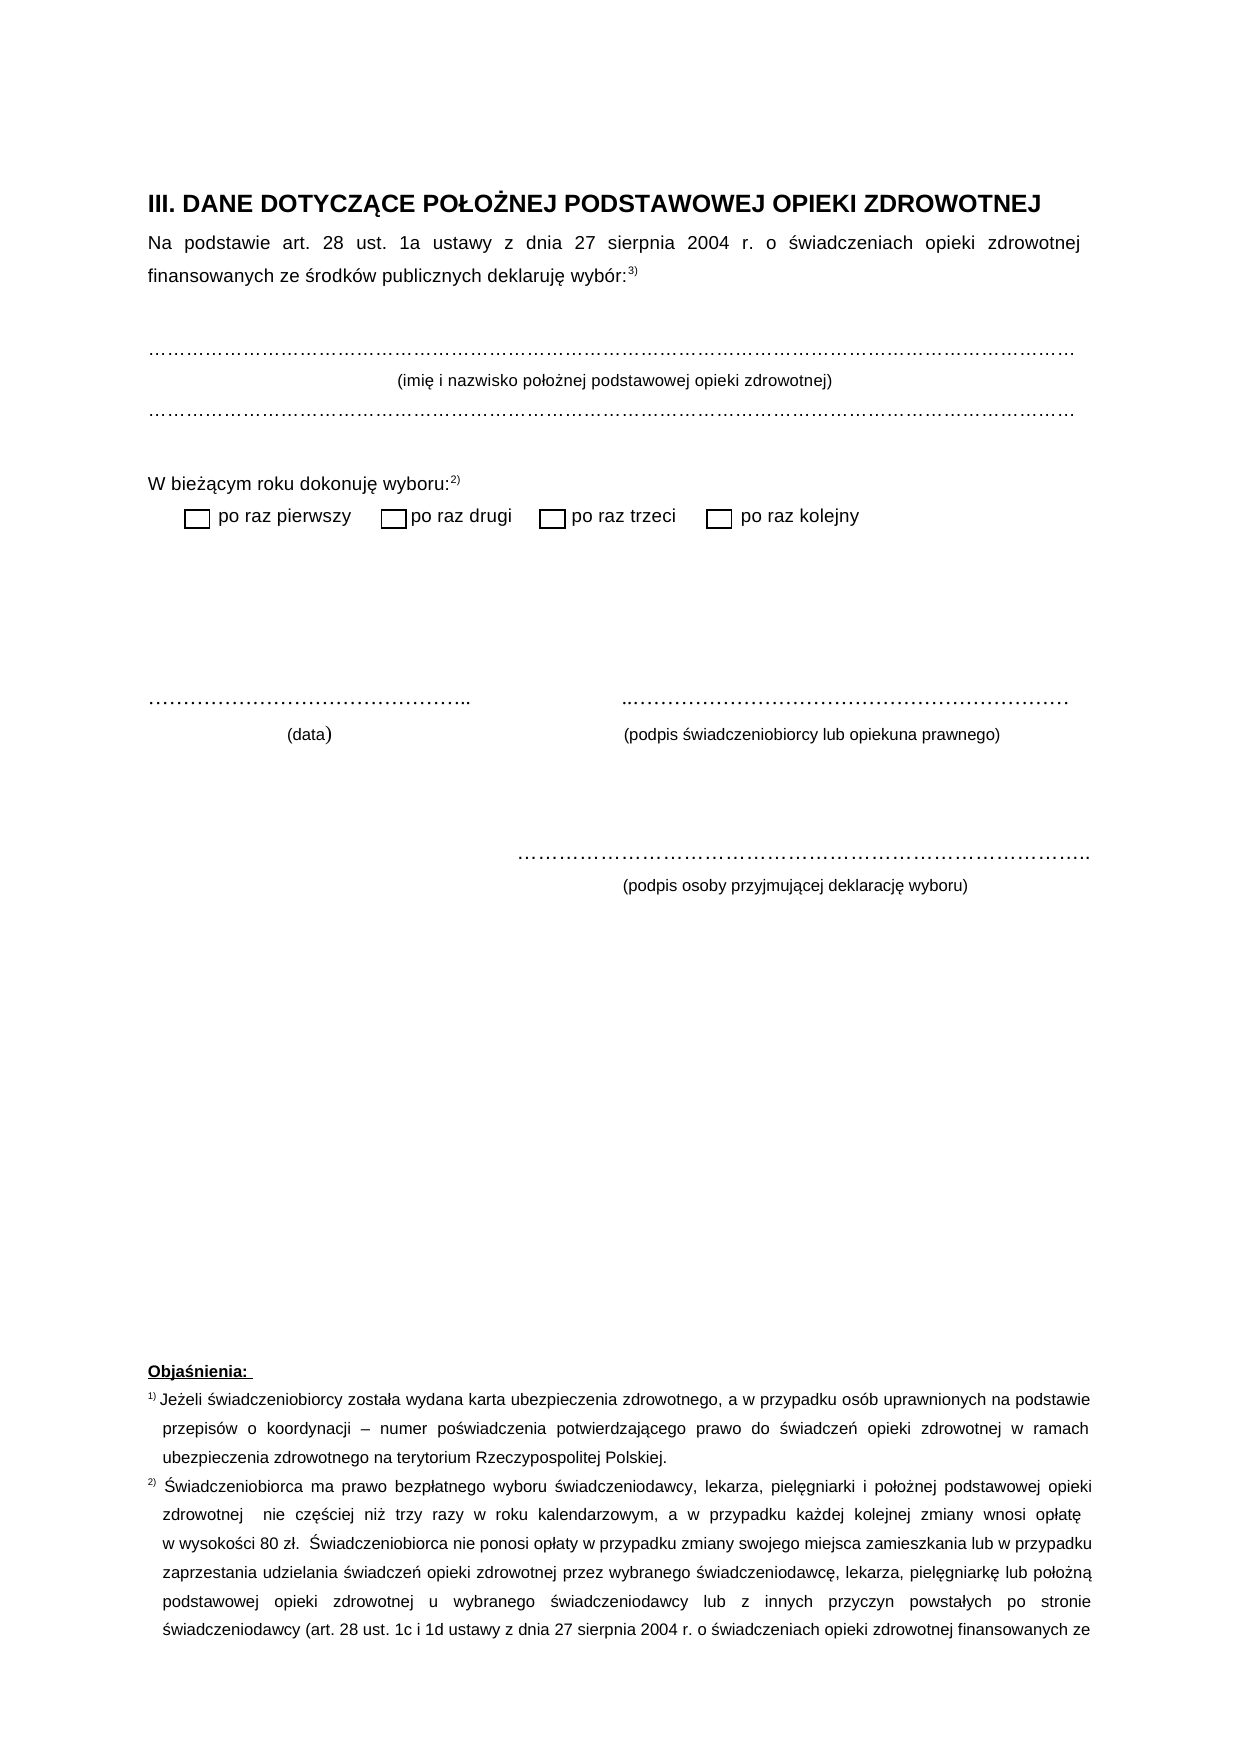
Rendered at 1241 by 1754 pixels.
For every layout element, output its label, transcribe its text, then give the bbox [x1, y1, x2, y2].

text (podpis osoby przyjmującej deklarację wyboru) [968, 875, 1090, 894]
text Objaśnienia: [248, 1361, 1090, 1381]
text po raz pierwszy po raz drugi po raz trzeci po raz kolejny [148, 505, 1082, 527]
text Na podstawie art. 28 ust. 1a ustawy z dnia 27 sierpnia 2004 r. o świadczeniach opieki zdrowotnej finansowanych ze środków publicznych deklaruję wybór:3) [148, 232, 1082, 286]
text 2) Świadczeniobiorca ma prawo bezpłatnego wyboru świadczeniodawcy, lekarza, pielęgniarki i położnej podstawowej opieki zdrowotnej nie częściej niż trzy razy w roku kalendarzowym, a w przypadku każdej kolejnej zmiany wnosi opłatę w wysokości 80 zł. Świadczeniobiorca nie ponosi opłaty w przypadku zmiany swojego miejsca zamieszkania lub w przypadku zaprzestania udzielania świadczeń opieki zdrowotnej przez wybranego świadczeniodawcę, lekarza, pielęgniarkę lub położną podstawowej opieki zdrowotnej u wybranego świadczeniodawcy lub z innych przyczyn powstałych po stronie świadczeniodawcy (art. 28 ust. 1c i 1d ustawy z dnia 27 sierpnia 2004 r. o świadczeniach opieki zdrowotnej finansowanych ze [148, 1476, 1092, 1639]
text (data) (podpis świadczeniobiorcy lub opiekuna prawnego) [623, 721, 1090, 745]
text ………………………………………………………………………………………………………………………………… [148, 338, 1082, 360]
text (podpis osoby przyjmującej deklarację wyboru) [148, 875, 270, 894]
text 1) Jeżeli świadczeniobiorcy została wydana karta ubezpieczenia zdrowotnego, a w przypadku osób uprawnionych na podstawie przepisów o koordynacji – numer poświadczenia potwierdzającego prawo do świadczeń opieki zdrowotnej w ramach ubezpieczenia zdrowotnego na terytorium Rzeczypospolitej Polskiej. [148, 1403, 1090, 1467]
text W bieżącym roku dokonuję wyboru:2) [148, 473, 1082, 494]
text ……………………………………………………………………….. [148, 839, 1090, 863]
text ………………………………………………………………………………………………………………………………… [148, 399, 1082, 421]
text III. DANE DOTYCZĄCE POŁOŻNEJ PODSTAWOWEJ OPIEKI ZDROWOTNEJ [1042, 189, 1090, 218]
text (imię i nazwisko położnej podstawowej opieki zdrowotnej) [148, 370, 1082, 389]
